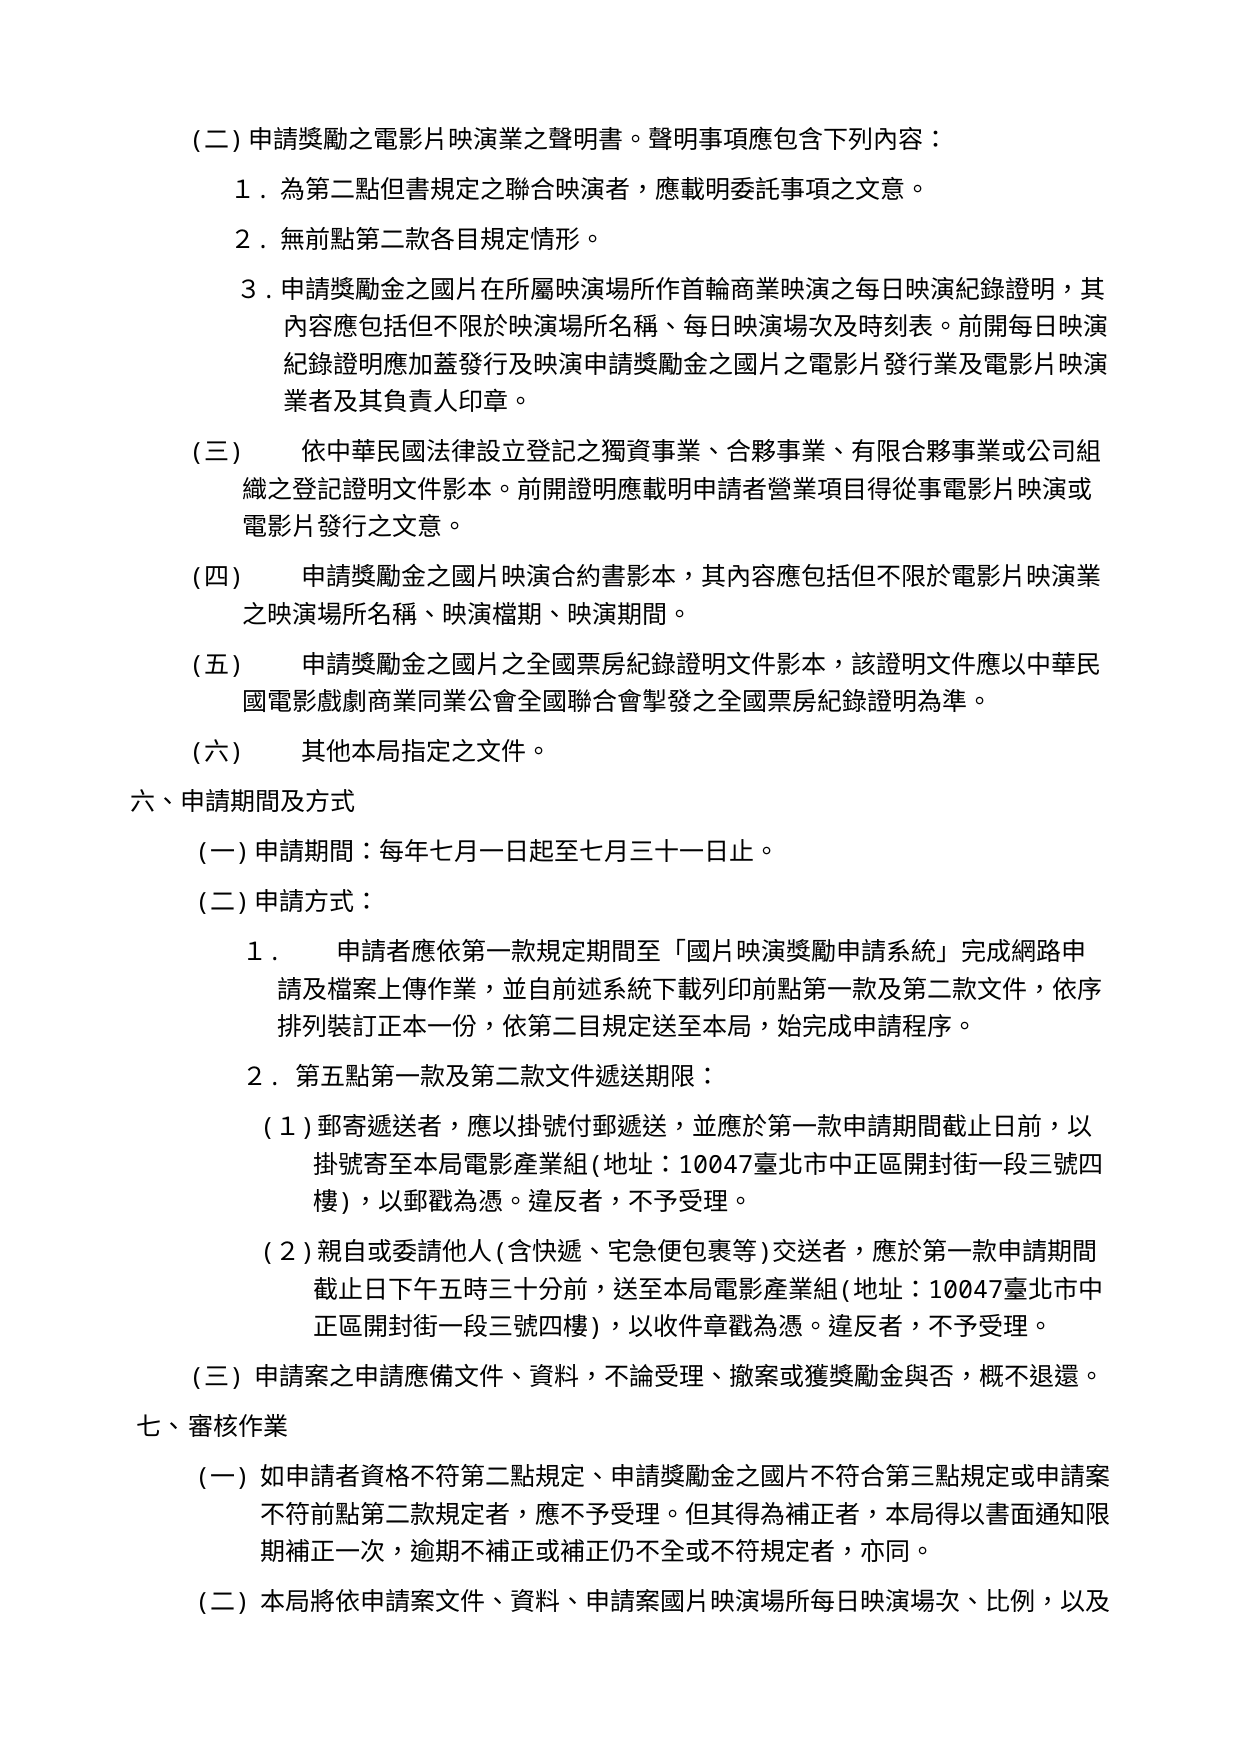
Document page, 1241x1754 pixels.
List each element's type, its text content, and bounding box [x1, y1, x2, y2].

list 申請方式： [195, 881, 1110, 918]
list 申請獎勵之電影片映演業之聲明書。聲明事項應包含下列內容： [189, 118, 1110, 156]
list 其他本局指定之文件。 [189, 731, 1110, 768]
list 親自或委請他人(含快遞、宅急便包裹等)交送者，應於第一款申請期間截止日下午五時三十分前，送至本局電影產業組(地址：10047臺北市中正區開封街一段三號四樓)，以收件章戳為憑。違反者，不予受理。 [260, 1231, 1110, 1343]
list 本局將依申請案文件、資料、申請案國片映演場所每日映演場次、比例，以及 [195, 1581, 1110, 1618]
list 申請者應依第一款規定期間至「國片映演獎勵申請系統」完成網路申請及檔案上傳作業，並自前述系統下載列印前點第一款及第二款文件，依序排列裝訂正本一份，依第二目規定送至本局，始完成申請程序。 [242, 931, 1110, 1043]
list 郵寄遞送者，應以掛號付郵遞送，並應於第一款申請期間截止日前，以掛號寄至本局電影產業組(地址：10047臺北市中正區開封街一段三號四樓)，以郵戳為憑。違反者，不予受理。 [260, 1106, 1110, 1218]
list 依中華民國法律設立登記之獨資事業、合夥事業、有限合夥事業或公司組織之登記證明文件影本。前開證明應載明申請者營業項目得從事電影片映演或電影片發行之文意。 [189, 431, 1110, 543]
list 申請獎勵金之國片映演合約書影本，其內容應包括但不限於電影片映演業之映演場所名稱、映演檔期、映演期間。 [189, 556, 1110, 631]
list 無前點第二款各目規定情形。 [230, 218, 1110, 256]
list 申請獎勵金之國片在所屬映演場所作首輪商業映演之每日映演紀錄證明，其內容應包括但不限於映演場所名稱、每日映演場次及時刻表。前開每日映演紀錄證明應加蓋發行及映演申請獎勵金之國片之電影片發行業及電影片映演業者及其負責人印章。 [236, 268, 1110, 418]
list 如申請者資格不符第二點規定、申請獎勵金之國片不符合第三點規定或申請案不符前點第二款規定者，應不予受理。但其得為補正者，本局得以書面通知限期補正一次，逾期不補正或補正仍不全或不符規定者，亦同。 [195, 1456, 1110, 1568]
list 審核作業 [136, 1406, 1110, 1443]
list 申請案之申請應備文件、資料，不論受理、撤案或獲獎勵金與否，概不退還。 [189, 1356, 1110, 1393]
list 申請期間及方式 [130, 781, 1110, 818]
list 申請期間：每年七月一日起至七月三十一日止。 [195, 831, 1110, 868]
list 第五點第一款及第二款文件遞送期限： [242, 1056, 1110, 1093]
list 申請獎勵金之國片之全國票房紀錄證明文件影本，該證明文件應以中華民國電影戲劇商業同業公會全國聯合會掣發之全國票房紀錄證明為準。 [189, 643, 1110, 718]
list 為第二點但書規定之聯合映演者，應載明委託事項之文意。 [230, 168, 1110, 206]
